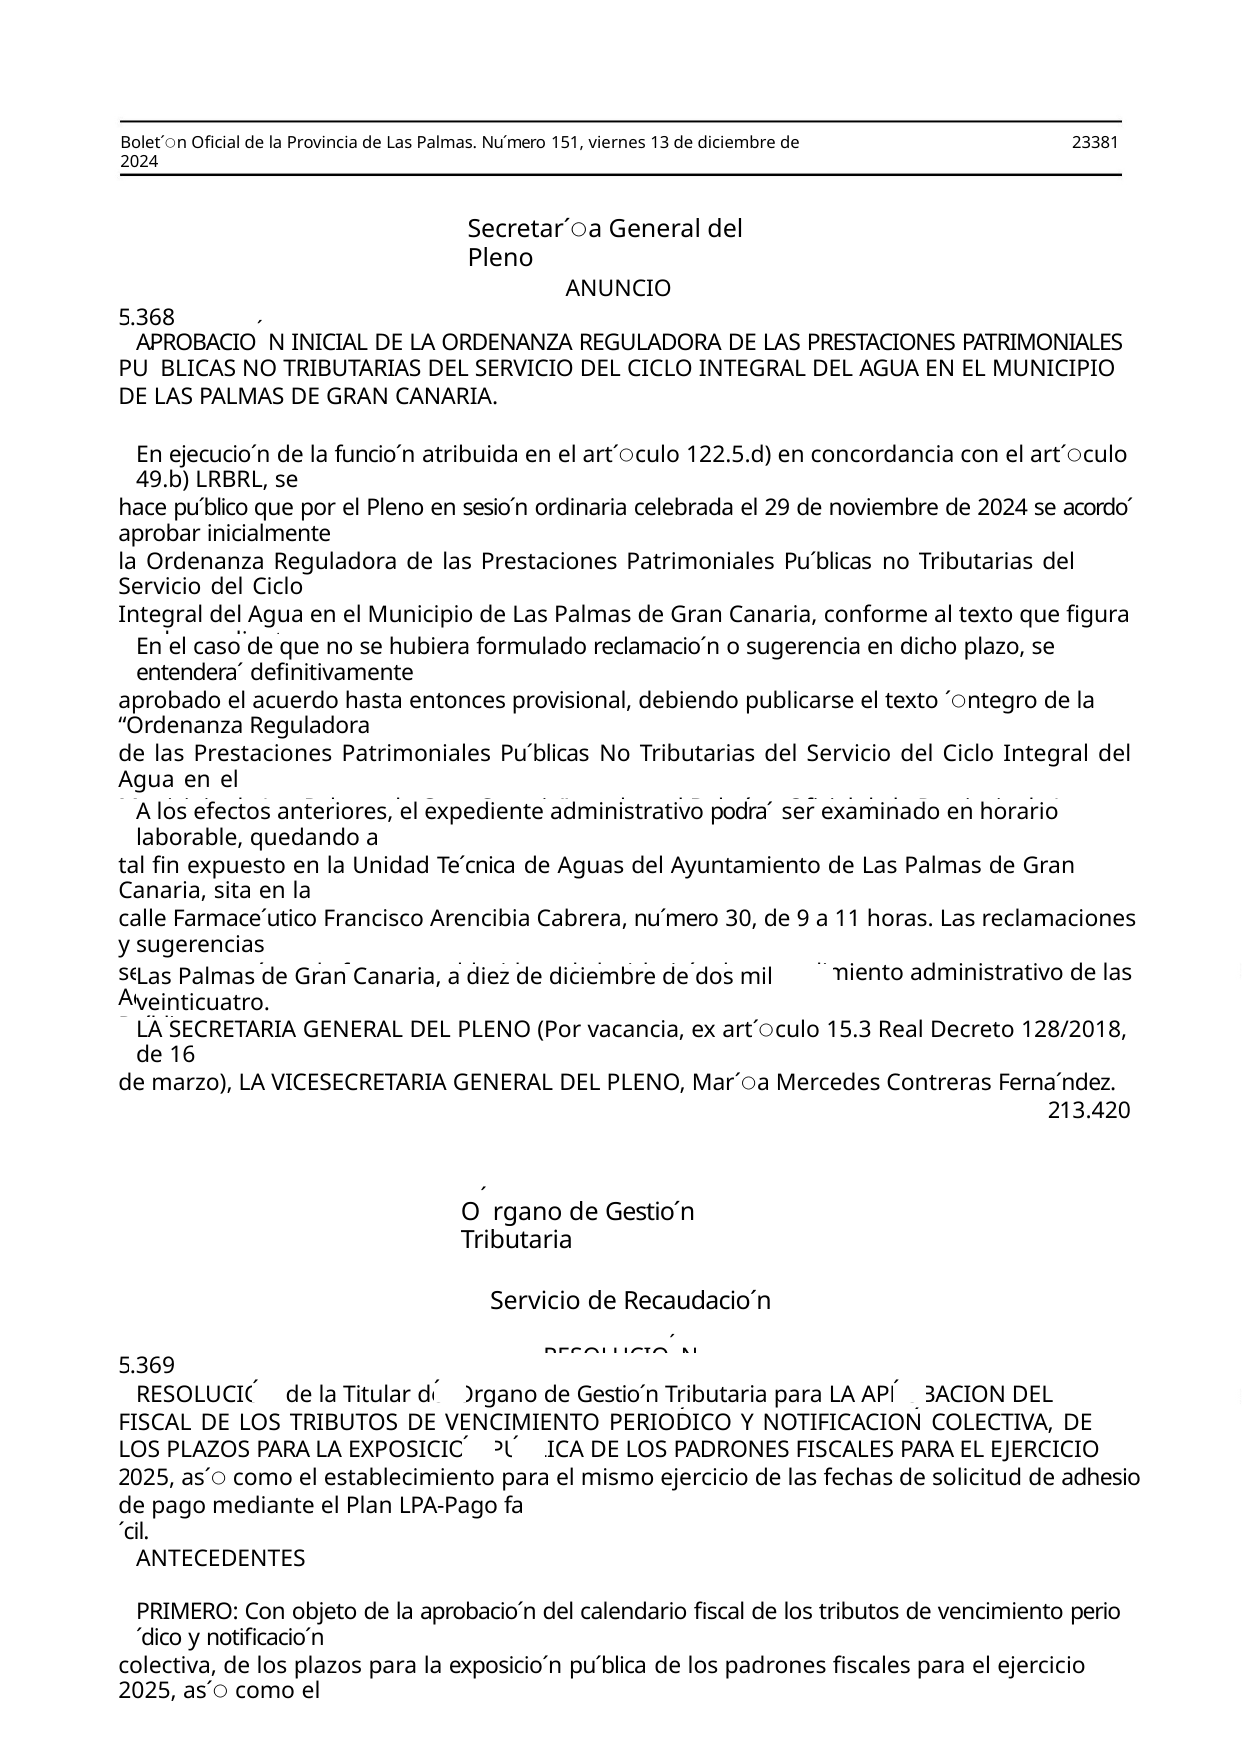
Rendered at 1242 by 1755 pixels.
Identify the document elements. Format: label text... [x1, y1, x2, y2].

text se presentara´n en la forma establecida en la legislacio´n de procedimiento administrativo de las Administraciones [118, 960, 1147, 1011]
text hace pu´blico que por el Pleno en sesio´n ordinaria celebrada el 29 de noviembre de 2024 se acordo´ aprobar inicialmente [118, 495, 1147, 546]
text ´ [678, 1405, 711, 1409]
text ´ [462, 1433, 495, 1458]
text 2 [1048, 1098, 1059, 1116]
text la Ordenanza Reguladora de las Prestaciones Patrimoniales Pu´blicas no Tributarias del Servicio del Ciclo [118, 549, 1147, 600]
text aprobado el acuerdo hasta entonces provisional, debiendo publicarse el texto ´ntegro de la “Ordenanza Reguladora [118, 688, 1147, 739]
text de las Prestaciones Patrimoniales Pu´blicas No Tributarias del Servicio del Ciclo Integral del Agua en el [118, 741, 1147, 792]
text calle Farmace´utico Francisco Arencibia Cabrera, nu´mero 30, de 9 a 11 horas. Las reclamaciones y sugerencias [118, 906, 1147, 957]
text 2 [1048, 1103, 1056, 1116]
text 2 [122, 1476, 129, 1483]
text Servicio de Recaudacio´n [490, 1287, 804, 1316]
text 2 [118, 1465, 129, 1491]
text En ejecucio´n de la funcio´n atribuida en el art´culo 122.5.d) en concordancia con el art´culo 49.b) LRBRL, se [136, 442, 1147, 493]
text PRIMERO: Con objeto de la aprobacio´n del calendario fiscal de los tributos de vencimiento perio´dico y notificacio´n [136, 1599, 1147, 1650]
text 5 [118, 304, 129, 330]
text 13.420 [1059, 1098, 1147, 1123]
text ´ [512, 1433, 545, 1458]
text DE LAS PALMAS DE GRAN CANARIA. [118, 384, 1147, 409]
text Pu´blicas. [149, 1013, 1147, 1017]
text 23381 [1072, 133, 1143, 153]
text de pago mediante el Plan LPA-Pago fa´cil. [118, 1493, 526, 1544]
text O´ rgano de Gestio´n Tributaria [461, 1197, 804, 1255]
text 5 [118, 1353, 129, 1379]
text .368 [129, 304, 1174, 330]
text Las Palmas de Gran Canaria, a diez de diciembre de dos mil veinticuatro. [136, 964, 833, 1015]
text Bolet´n Oficial de la Provincia de Las Palmas. Nu´mero 151, viernes 13 de diciembre de 2024 [120, 133, 827, 172]
text ´ [913, 1405, 946, 1409]
text ´ [893, 1377, 926, 1402]
text ANUNCIO [565, 276, 700, 302]
text ´ [252, 1377, 284, 1402]
text Secretar´a General del Pleno [467, 214, 798, 272]
text 5 [122, 1358, 129, 1364]
text colectiva, de los plazos para la exposicio´n pu´blica de los padrones fiscales para el ejercicio 2025, as´ como el [118, 1653, 1147, 1704]
text En el caso de que no se hubiera formulado reclamacio´n o sugerencia en dicho plazo, se entendera´ definitivamente [136, 634, 1147, 685]
text RESOLUCIO´ N [543, 1343, 804, 1353]
text 5 [122, 310, 129, 316]
text LOS PLAZOS PARA LA EXPOSICION PUBLICA DE LOS PADRONES FISCALES PARA EL EJERCICIO [118, 1437, 1147, 1463]
text A los efectos anteriores, el expediente administrativo podra´ ser examinado en horario laborable, quedando a [136, 799, 1147, 850]
text ANTECEDENTES [136, 1546, 339, 1572]
text PU´ BLICAS NO TRIBUTARIAS DEL SERVICIO DEL CICLO INTEGRAL DEL AGUA EN EL MUNICIPIO [118, 356, 1147, 381]
text Municipio de Las Palmas de Gran Canaria” en el en el Bolet´n Oficial de la Provincia de Las Palmas a los efectos [118, 795, 1147, 799]
text APROBACIO´ N INICIAL DE LA ORDENANZA REGULADORA DE LAS PRESTACIONES PATRIMONIALES [136, 330, 1174, 356]
text 2 [1048, 1118, 1059, 1123]
text tal fin expuesto en la Unidad Te´cnica de Aguas del Ayuntamiento de Las Palmas de Gran Canaria, sita en la [118, 853, 1147, 904]
text LA SECRETARIA GENERAL DEL PLENO (Por vacancia, ex art´culo 15.3 Real Decreto 128/2018, de 16 [136, 1017, 1147, 1068]
text 025, as´ como el establecimiento para el mismo ejercicio de las fechas de solicitud de adhesio´n a la modalidad [129, 1465, 1147, 1516]
text de marzo), LA VICESECRETARIA GENERAL DEL PLENO, Mar´a Mercedes Contreras Ferna´ndez. [118, 1070, 1147, 1096]
text Integral del Agua en el Municipio de Las Palmas de Gran Canaria, conforme al texto que figura en el expediente [118, 602, 1147, 634]
text .369 [129, 1353, 1147, 1379]
text RESOLUCION de la Titular del Organo de Gestio´n Tributaria para LA APROBACION DEL CALENDARIO [136, 1382, 1147, 1409]
text FISCAL DE LOS TRIBUTOS DE VENCIMIENTO PERIODICO Y NOTIFICACION COLECTIVA, DE [118, 1409, 1147, 1435]
text ´ [434, 1377, 466, 1402]
